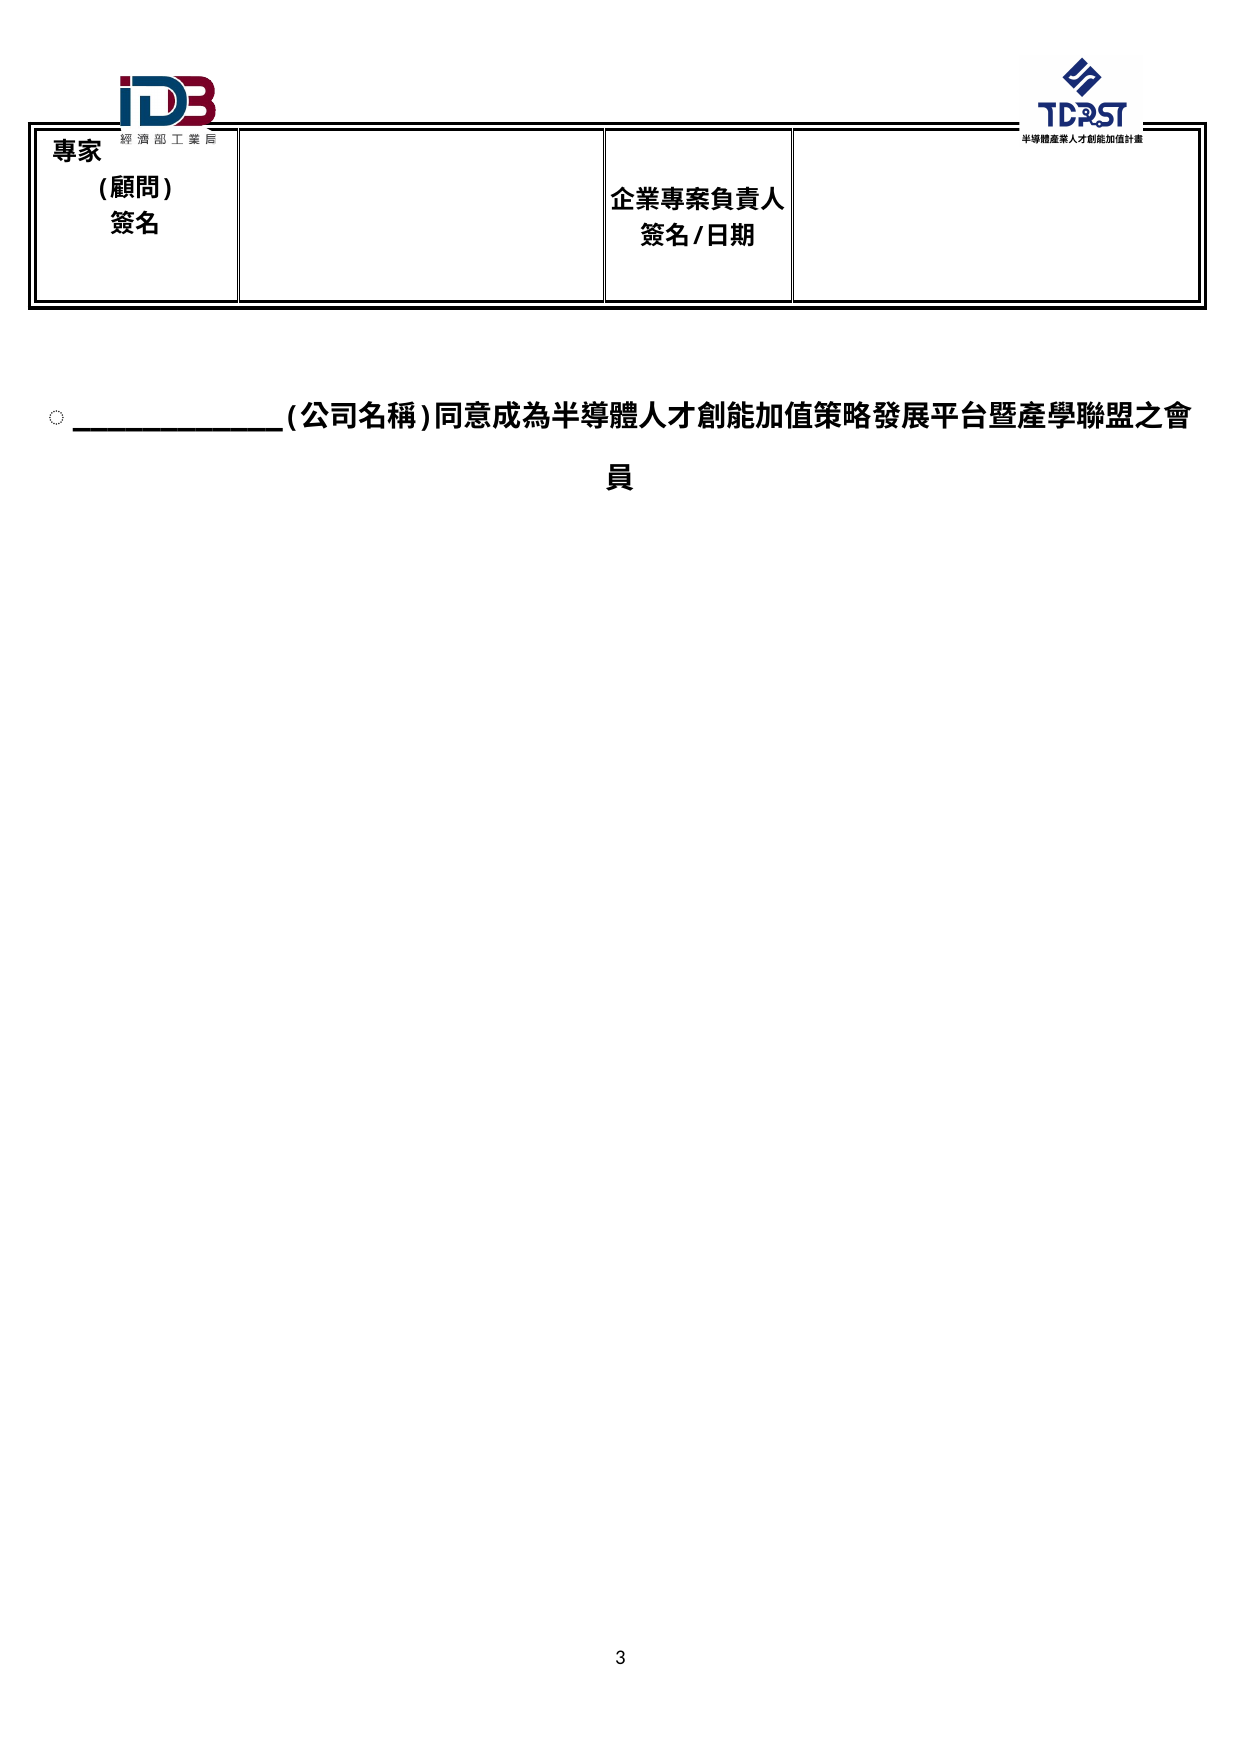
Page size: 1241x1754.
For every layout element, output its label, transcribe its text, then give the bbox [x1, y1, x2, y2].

table_cell 企業專案負責人 簽名/日期 [606, 131, 791, 300]
table_cell [794, 131, 1198, 300]
table_cell [240, 131, 603, 300]
table_cell 專家(顧問) 簽名 [37, 131, 237, 300]
table_cell [1143, 125, 1202, 300]
text 󠄀 ____________(公司名稱)同意成為半導體人才創能加值策略發展平台暨產學聯盟之會員 [44, 372, 1196, 497]
table_cell 專家(顧問) 簽名 [32, 125, 120, 300]
